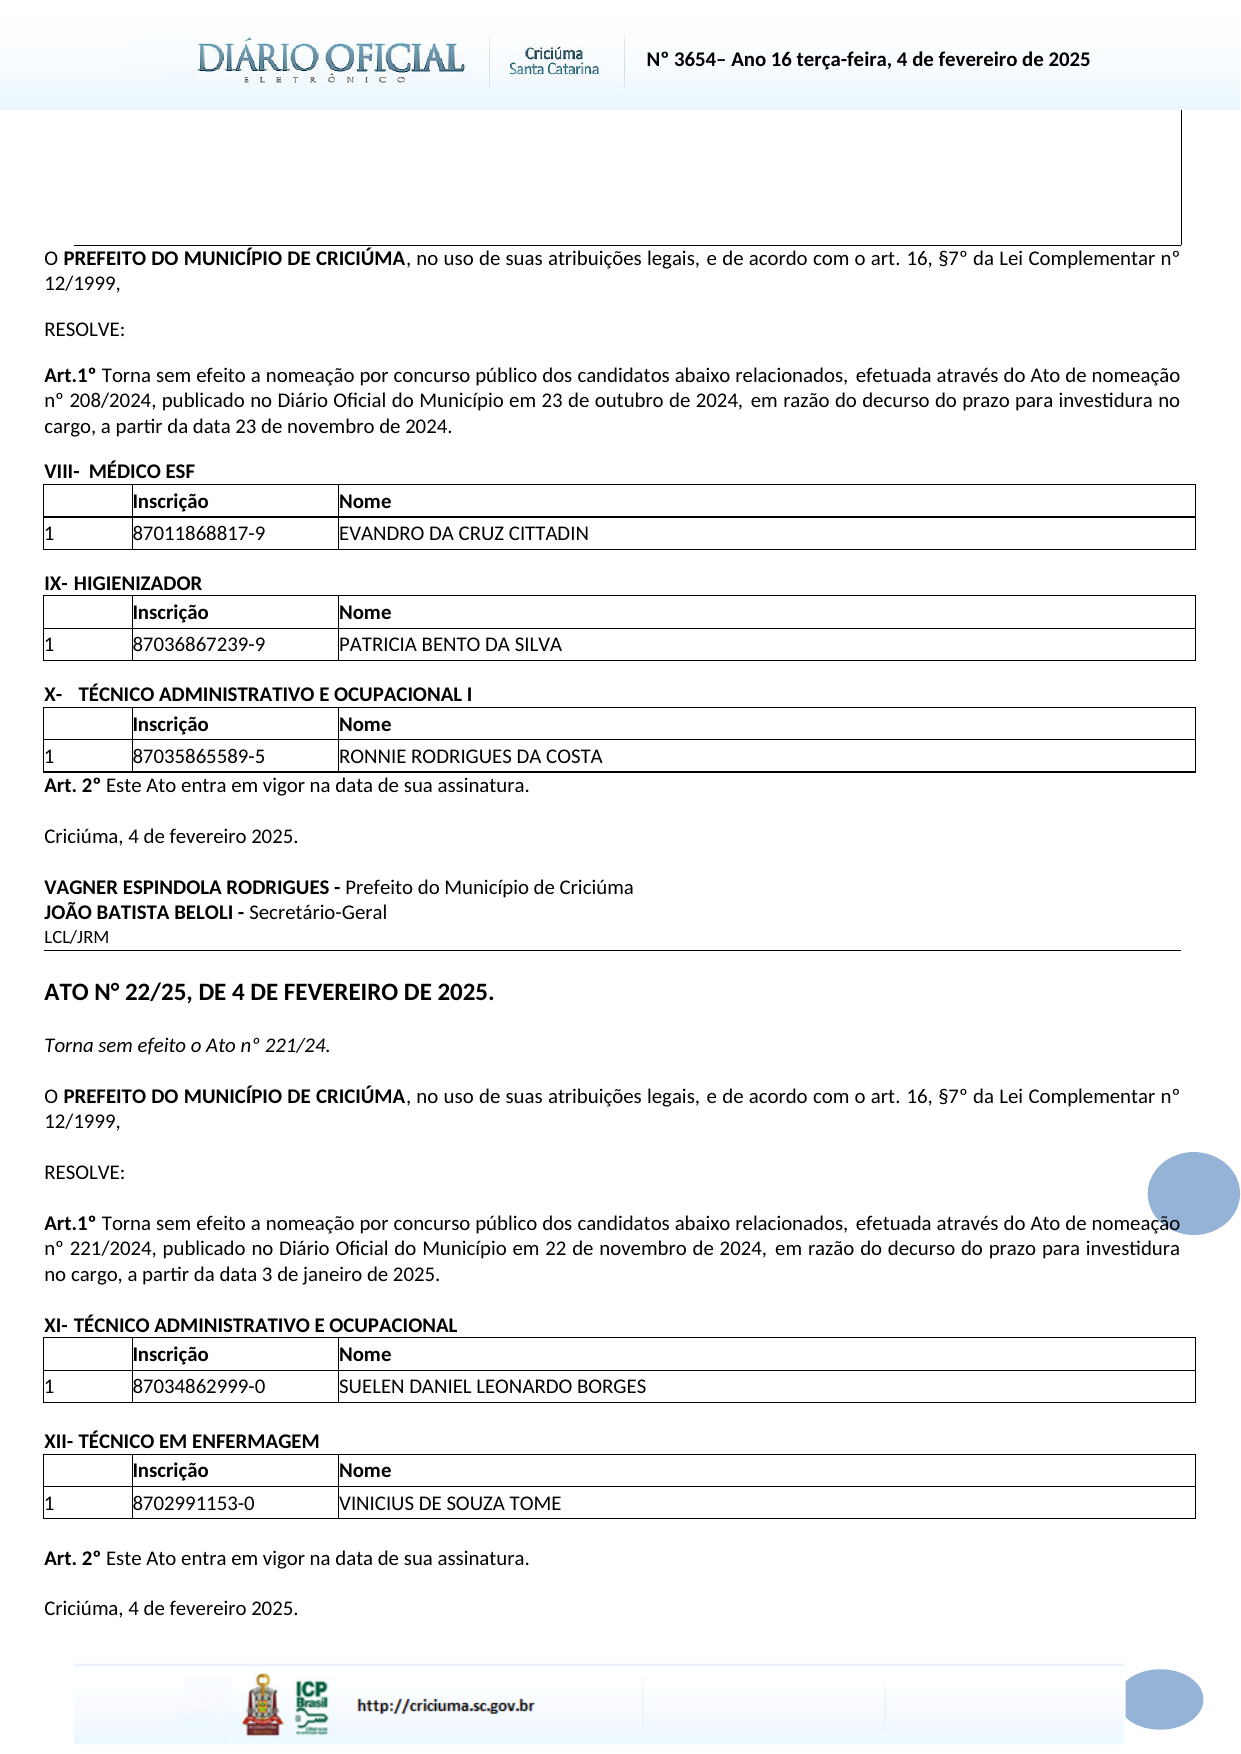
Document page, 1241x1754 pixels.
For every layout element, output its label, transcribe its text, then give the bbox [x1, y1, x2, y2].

table_cell 87035865589-5 [133, 740, 338, 771]
table_cell 87034862999-0 [133, 1371, 338, 1402]
list TÉCNICO ADMINISTRATIVO E OCUPACIONAL I [44, 681, 1181, 707]
table_cell SUELEN DANIEL LEONARDO BORGES [339, 1371, 1195, 1402]
table_header [44, 485, 132, 516]
table_header Inscrição [133, 1455, 338, 1486]
table_cell PATRICIA BENTO DA SILVA [339, 629, 1195, 660]
text O PREFEITO DO MUNICÍPIO DE CRICIÚMA, no uso de suas atribuições legais, e de acordo com o art. 16, §7º da Lei Complementar nº 12/1999, [44, 245, 1181, 296]
list TÉCNICO ADMINISTRATIVO E OCUPACIONAL [44, 1312, 1181, 1337]
table_cell 8702991153-0 [133, 1487, 338, 1518]
table_header Inscrição [133, 708, 338, 739]
text RESOLVE: [44, 1159, 1166, 1185]
table_cell VINICIUS DE SOUZA TOME [339, 1487, 1195, 1518]
table_header [44, 1455, 132, 1486]
table_header [44, 596, 132, 628]
list MÉDICO ESF [44, 459, 1181, 484]
table_cell 1 [44, 740, 132, 771]
table_cell 87036867239-9 [133, 629, 338, 660]
table_cell EVANDRO DA CRUZ CITTADIN [339, 518, 1195, 549]
text ATO N° 22/25, DE 4 DE FEVEREIRO DE 2025. [44, 976, 1181, 1007]
text VAGNER ESPINDOLA RODRIGUES - Prefeito do Município de Criciúma [44, 874, 1181, 899]
table_cell 1 [44, 629, 132, 660]
table_header [44, 1338, 132, 1369]
text Art.1º Torna sem efeito a nomeação por concurso público dos candidatos abaixo relacionados, efetuada através do Ato de nomeação nº 208/2024, publicado no Diário Oficial do Município em 23 de outubro de 2024, em razão do decurso do prazo para investidura no cargo, a partir da data 23 de novembro de 2024. [44, 362, 1181, 438]
table_header [44, 708, 132, 739]
text JOÃO BATISTA BELOLI - Secretário-Geral [44, 899, 1181, 925]
text Art. 2º Este Ato entra em vigor na data de sua assinatura. [44, 773, 1181, 798]
text O PREFEITO DO MUNICÍPIO DE CRICIÚMA, no uso de suas atribuições legais, e de acordo com o art. 16, §7º da Lei Complementar nº 12/1999, [44, 1083, 1181, 1134]
text Torna sem efeito o Ato nº 221/24. [44, 1032, 1181, 1058]
table_header Nome [339, 1455, 1195, 1486]
text Art. 2º Este Ato entra em vigor na data de sua assinatura. [44, 1545, 1181, 1570]
table_cell 1 [44, 1487, 132, 1518]
table_cell 1 [44, 1371, 132, 1402]
text Criciúma, 4 de fevereiro 2025. [44, 823, 1181, 849]
table_header Inscrição [133, 596, 338, 628]
text Art.1º Torna sem efeito a nomeação por concurso público dos candidatos abaixo relacionados, efetuada através do Ato de nomeação nº 221/2024, publicado no Diário Oficial do Município em 22 de novembro de 2024, em razão do decurso do prazo para investidura no cargo, a partir da data 3 de janeiro de 2025. [44, 1210, 1181, 1286]
table_header Nome [339, 596, 1195, 628]
table_header Nome [339, 485, 1195, 516]
text Criciúma, 4 de fevereiro 2025. [44, 1596, 1181, 1621]
table_header Nome [339, 1338, 1195, 1369]
list HIGIENIZADOR [44, 570, 1181, 595]
list TÉCNICO EM ENFERMAGEM [44, 1428, 1181, 1454]
text LCL/JRM [44, 925, 1181, 950]
table_cell 1 [44, 518, 132, 549]
table_cell RONNIE RODRIGUES DA COSTA [339, 740, 1195, 771]
table_cell 87011868817-9 [133, 518, 338, 549]
text RESOLVE: [44, 316, 1181, 342]
table_header Inscrição [133, 485, 338, 516]
table_header Nome [339, 708, 1195, 739]
table_header Inscrição [133, 1338, 338, 1369]
